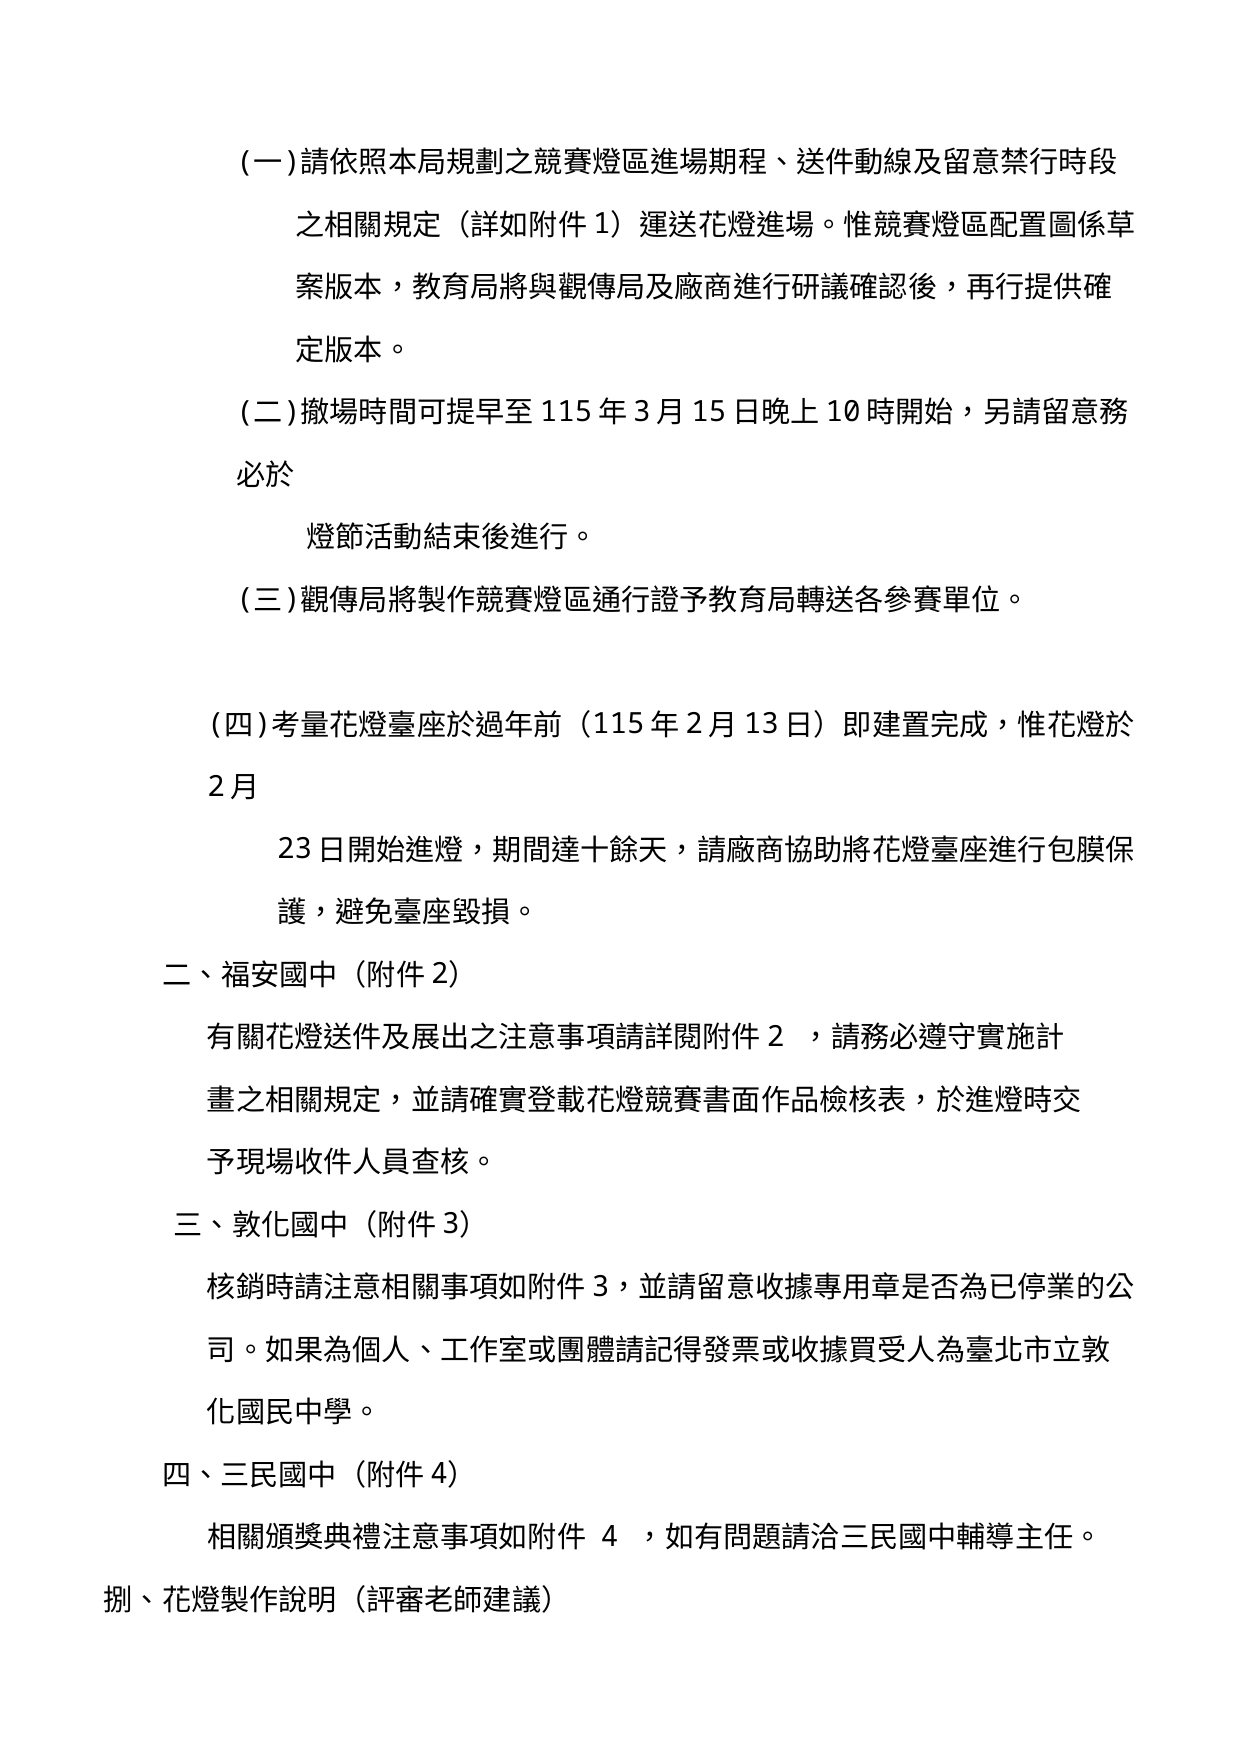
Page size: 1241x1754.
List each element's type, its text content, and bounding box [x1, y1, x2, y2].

text 23日開始進燈，期間達十餘天，請廠商協助將花燈臺座進行包膜保 [207, 806, 1137, 868]
text (三)觀傳局將製作競賽燈區通行證予教育局轉送各參賽單位。 [103, 556, 1137, 618]
text 護，避免臺座毀損。 [207, 868, 1137, 931]
text 核銷時請注意相關事項如附件3，並請留意收據專用章是否為已停業的公司。如果為個人、工作室或團體請記得發票或收據買受人為臺北市立敦化國民中學。 [207, 1243, 1137, 1431]
text 三、敦化國中（附件3） [103, 1181, 1137, 1243]
text 相關頒獎典禮注意事項如附件 4 ，如有問題請洽三民國中輔導主任。 [89, 1493, 1137, 1556]
text 畫之相關規定，並請確實登載花燈競賽書面作品檢核表，於進燈時交 [103, 1056, 1137, 1118]
text 予現場收件人員查核。 [103, 1118, 1137, 1181]
text 捌、花燈製作說明（評審老師建議） [103, 1556, 1137, 1618]
text (一)請依照本局規劃之競賽燈區進場期程、送件動線及留意禁行時段之相關規定（詳如附件1）運送花燈進場。惟競賽燈區配置圖係草案版本，教育局將與觀傳局及廠商進行研議確認後，再行提供確定版本。 [236, 118, 1137, 368]
text 二、福安國中（附件2） [103, 931, 1137, 993]
text (二)撤場時間可提早至115年3月15日晚上10時開始，另請留意務必於 [236, 368, 1137, 493]
text 有關花燈送件及展出之注意事項請詳閱附件2 ，請務必遵守實施計 [207, 993, 1137, 1056]
text 燈節活動結束後進行。 [236, 493, 1137, 556]
text (四)考量花燈臺座於過年前（115年2月13日）即建置完成，惟花燈於2月 [207, 681, 1137, 806]
text 四、三民國中（附件4） [103, 1431, 1137, 1493]
